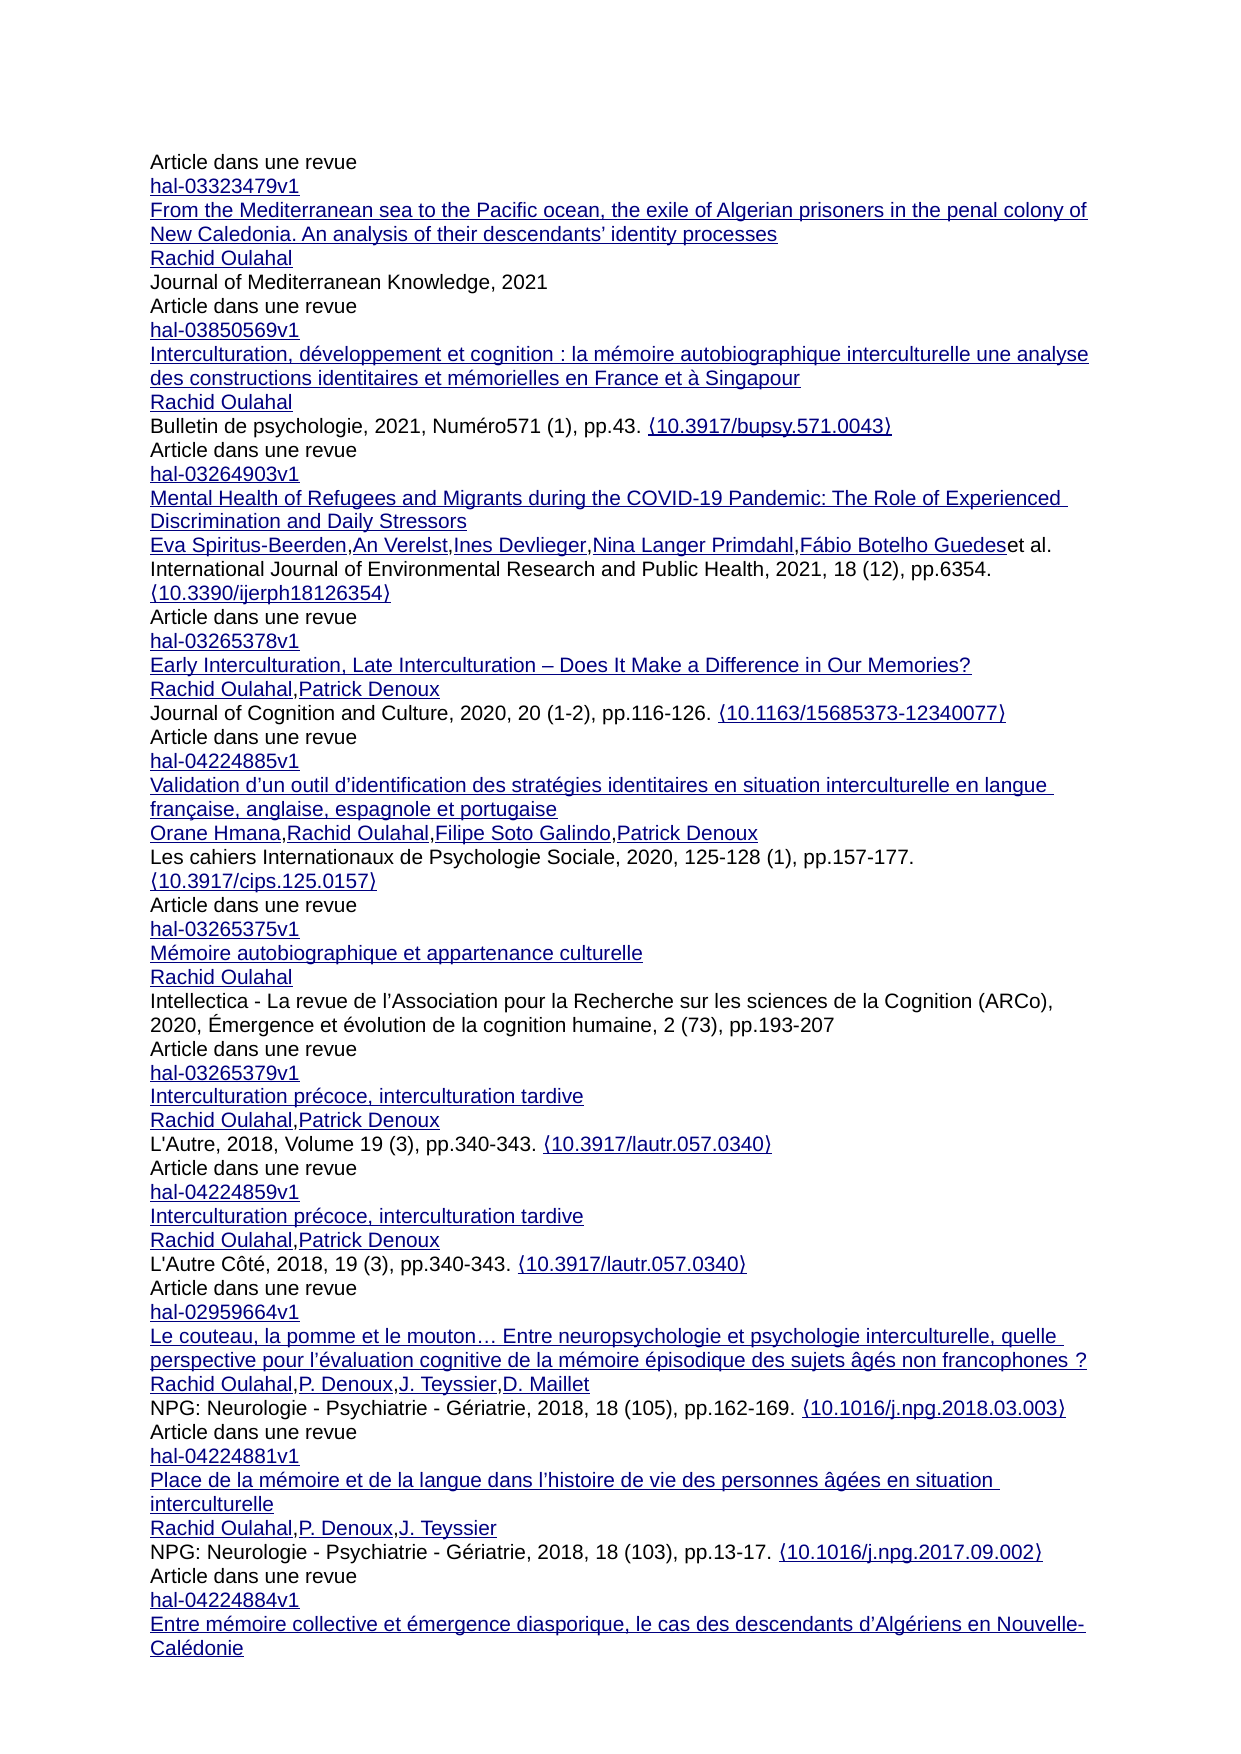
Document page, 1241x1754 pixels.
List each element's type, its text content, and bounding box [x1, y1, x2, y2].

table_cell Validation d’un outil d’identification des stratégies identitaires en situation interculturelle en langue française, anglaise, espagnole et portugaise Orane Hmana,Rachid Oulahal,Filipe Soto Galindo,Patrick Denoux Les cahiers Internationaux de Psychologie Sociale, 2020, 125-128 (1), pp.157-177. ⟨10.3917/cips.125.0157⟩ Article dans une revue hal-03265375v1 [150, 773, 1090, 941]
table_cell Article dans une revue hal-03323479v1 [150, 150, 1090, 198]
table_cell Mental Health of Refugees and Migrants during the COVID-19 Pandemic: The Role of Experienced Discrimination and Daily Stressors Eva Spiritus-Beerden,An Verelst,Ines Devlieger,Nina Langer Primdahl,Fábio Botelho Guedeset al. International Journal of Environmental Research and Public Health, 2021, 18 (12), pp.6354. ⟨10.3390/ijerph18126354⟩ Article dans une revue hal-03265378v1 [150, 485, 1090, 653]
table_cell Interculturation précoce, interculturation tardive Rachid Oulahal,Patrick Denoux L'Autre, 2018, Volume 19 (3), pp.340-343. ⟨10.3917/lautr.057.0340⟩ Article dans une revue hal-04224859v1 [150, 1084, 1090, 1204]
table_cell From the Mediterranean sea to the Pacific ocean, the exile of Algerian prisoners in the penal colony of New Caledonia. An analysis of their descendants’ identity processes Rachid Oulahal Journal of Mediterranean Knowledge, 2021 Article dans une revue hal-03850569v1 [150, 198, 1090, 342]
table_cell Early Interculturation, Late Interculturation – Does It Make a Difference in Our Memories? Rachid Oulahal,Patrick Denoux Journal of Cognition and Culture, 2020, 20 (1-2), pp.116-126. ⟨10.1163/15685373-12340077⟩ Article dans une revue hal-04224885v1 [150, 653, 1090, 773]
table_cell Mémoire autobiographique et appartenance culturelle Rachid Oulahal Intellectica - La revue de l’Association pour la Recherche sur les sciences de la Cognition (ARCo), 2020, Émergence et évolution de la cognition humaine, 2 (73), pp.193-207 Article dans une revue hal-03265379v1 [150, 941, 1090, 1084]
table_cell Le couteau, la pomme et le mouton… Entre neuropsychologie et psychologie interculturelle, quelle perspective pour l’évaluation cognitive de la mémoire épisodique des sujets âgés non francophones ? Rachid Oulahal,P. Denoux,J. Teyssier,D. Maillet NPG: Neurologie - Psychiatrie - Gériatrie, 2018, 18 (105), pp.162-169. ⟨10.1016/j.npg.2018.03.003⟩ Article dans une revue hal-04224881v1 [150, 1324, 1090, 1468]
table_cell Entre mémoire collective et émergence diasporique, le cas des descendants d’Algériens en Nouvelle-Calédonie [150, 1611, 1090, 1659]
table_cell Interculturation, développement et cognition : la mémoire autobiographique interculturelle une analyse des constructions identitaires et mémorielles en France et à Singapour Rachid Oulahal Bulletin de psychologie, 2021, Numéro571 (1), pp.43. ⟨10.3917/bupsy.571.0043⟩ Article dans une revue hal-03264903v1 [150, 342, 1090, 485]
table_cell Interculturation précoce, interculturation tardive Rachid Oulahal,Patrick Denoux L'Autre Côté, 2018, 19 (3), pp.340-343. ⟨10.3917/lautr.057.0340⟩ Article dans une revue hal-02959664v1 [150, 1204, 1090, 1324]
table_cell Place de la mémoire et de la langue dans l’histoire de vie des personnes âgées en situation interculturelle Rachid Oulahal,P. Denoux,J. Teyssier NPG: Neurologie - Psychiatrie - Gériatrie, 2018, 18 (103), pp.13-17. ⟨10.1016/j.npg.2017.09.002⟩ Article dans une revue hal-04224884v1 [150, 1468, 1090, 1611]
